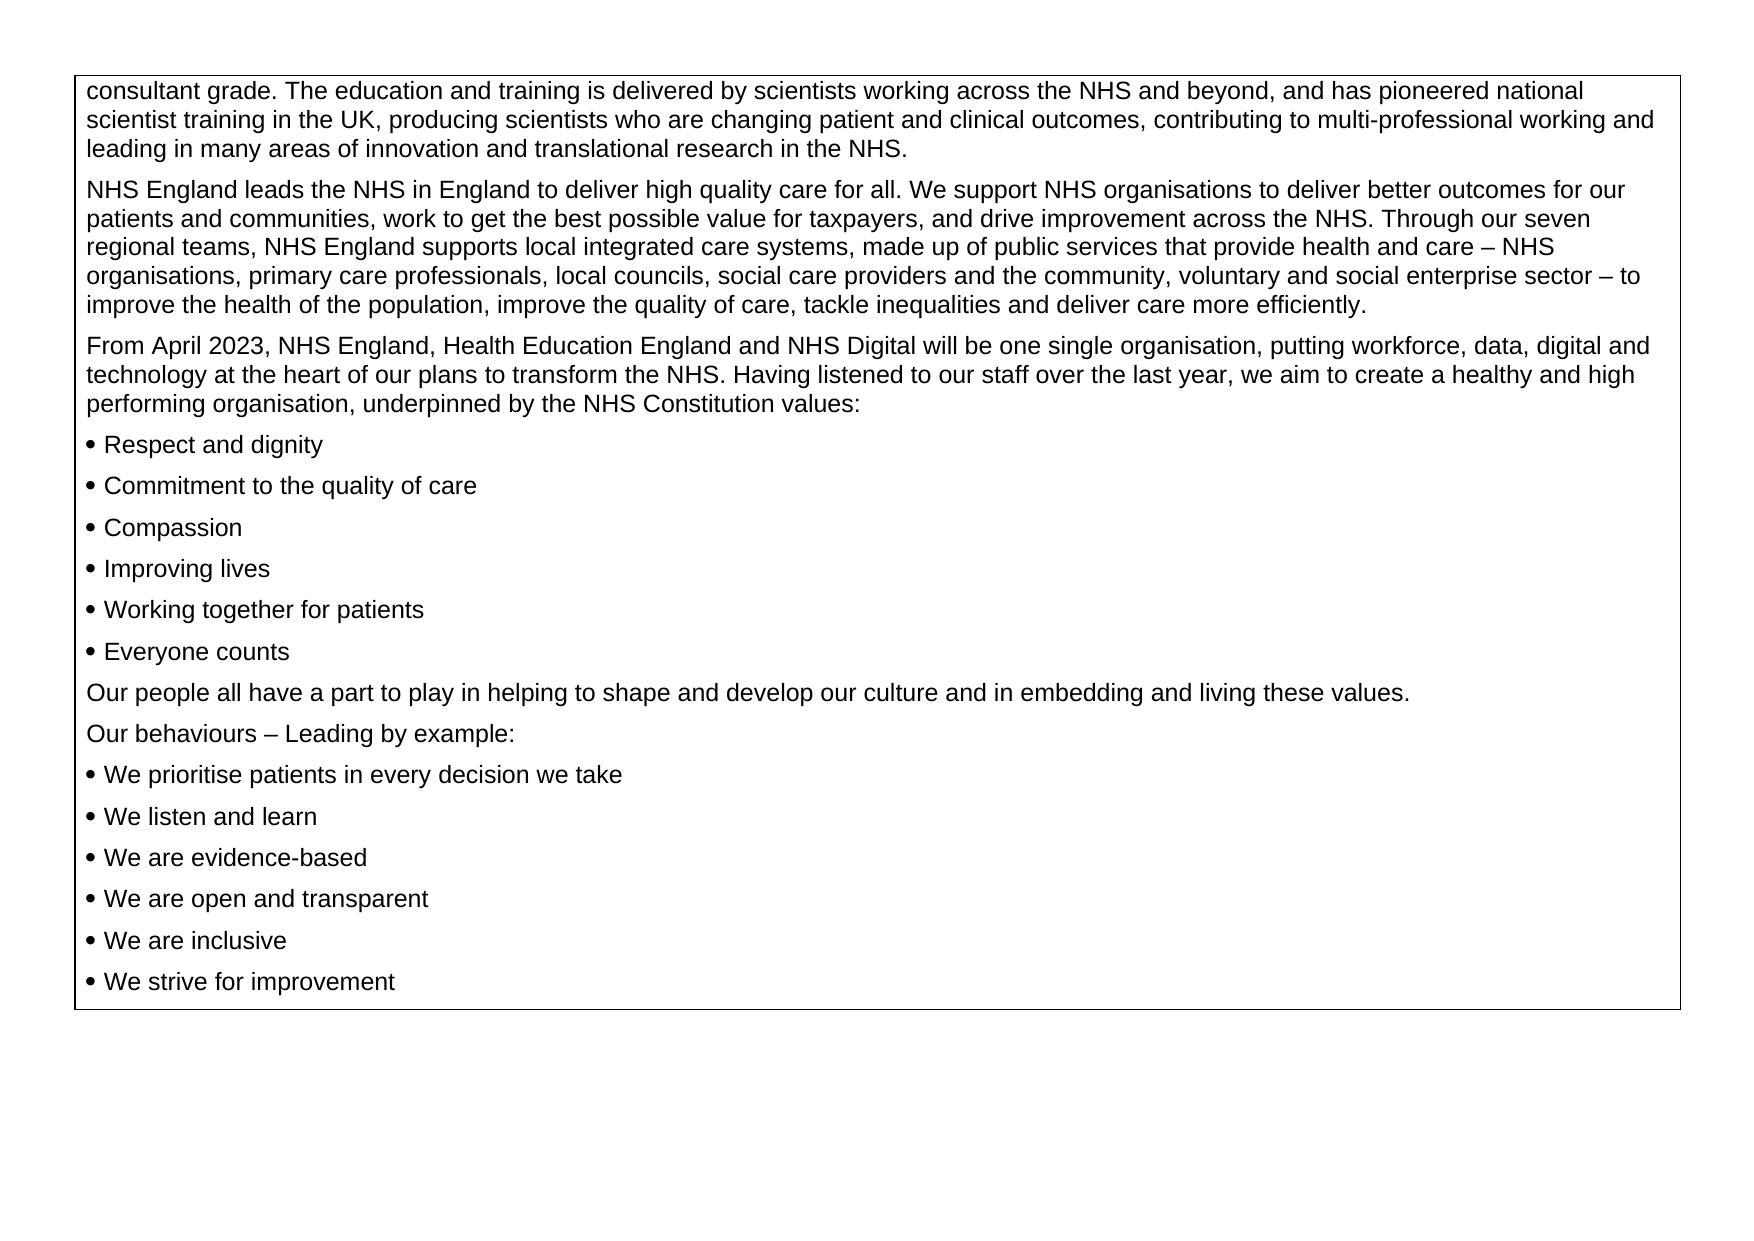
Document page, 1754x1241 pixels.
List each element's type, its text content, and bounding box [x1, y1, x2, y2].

table_cell consultant grade. The education and training is delivered by scientists working across the NHS and beyond, and has pioneered national scientist training in the UK, producing scientists who are changing patient and clinical outcomes, contributing to multi-professional working and leading in many areas of innovation and translational research in the NHS. NHS England leads the NHS in England to deliver high quality care for all. We support NHS organisations to deliver better outcomes for our patients and communities, work to get the best possible value for taxpayers, and drive improvement across the NHS. Through our seven regional teams, NHS England supports local integrated care systems, made up of public services that provide health and care – NHS organisations, primary care professionals, local councils, social care providers and the community, voluntary and social enterprise sector – to improve the health of the population, improve the quality of care, tackle inequalities and deliver care more efficiently. From April 2023, NHS England, Health Education England and NHS Digital will be one single organisation, putting workforce, data, digital and technology at the heart of our plans to transform the NHS. Having listened to our staff over the last year, we aim to create a healthy and high performing organisation, underpinned by the NHS Constitution values: · Respect and dignity · Commitment to the quality of care · Compassion · Improving lives · Working together for patients · Everyone counts Our people all have a part to play in helping to shape and develop our culture and in embedding and living these values. Our behaviours – Leading by example: · We prioritise patients in every decision we take · We listen and learn · We are evidence-based · We are open and transparent · We are inclusive · We strive for improvement [76, 76, 1680, 1008]
